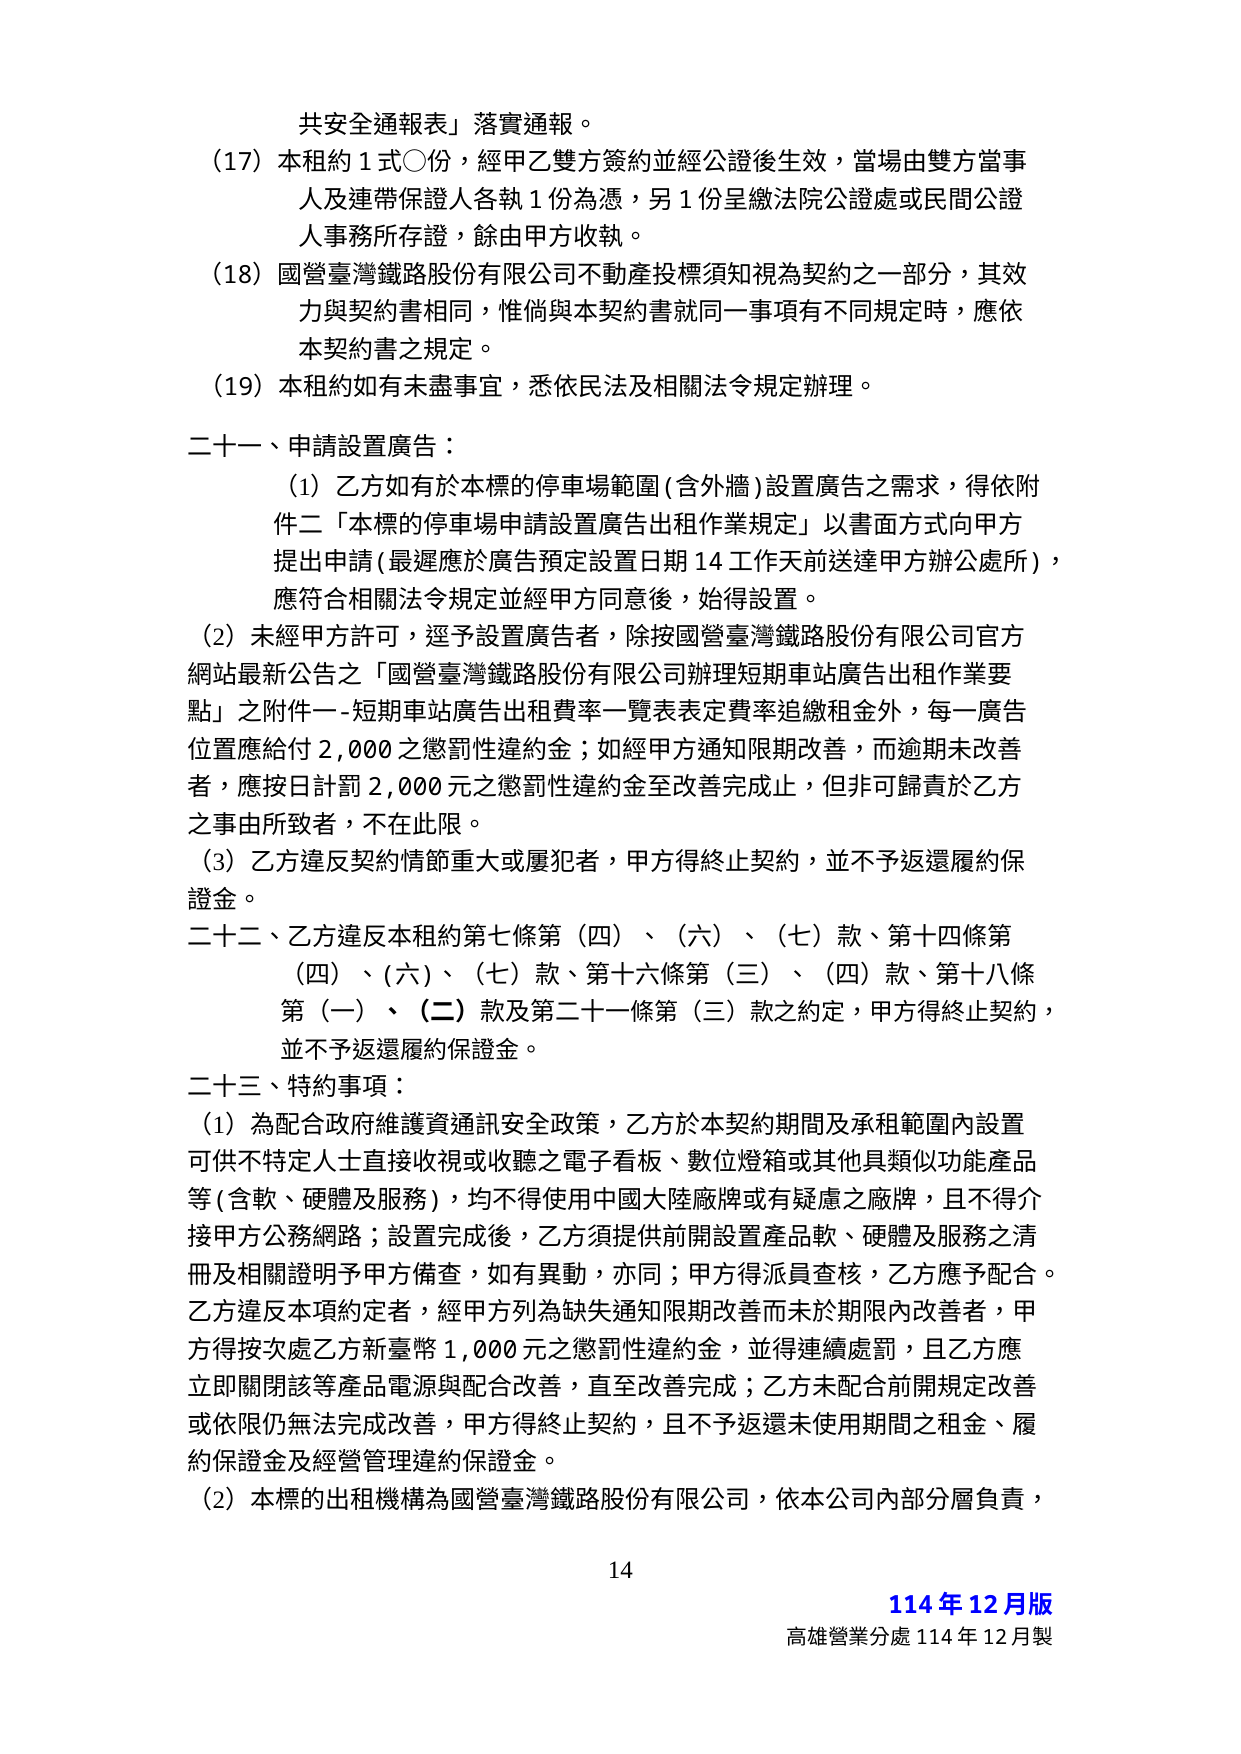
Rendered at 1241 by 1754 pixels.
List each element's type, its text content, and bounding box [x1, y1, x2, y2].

text 二十二、乙方違反本租約第七條第（四）、（六）、（七）款、第十四條第（四）、(六)、（七）款、第十六條第（三）、（四）款、第十八條第（一）、（二）款及第二十一條第（三）款之約定，甲方得終止契約，並不予返還履約保證金。 [187, 916, 1053, 1066]
text 二十三、特約事項： [187, 1066, 1053, 1103]
list 本租約如有未盡事宜，悉依民法及相關法令規定辦理。 [198, 366, 1047, 403]
list 本租約1式○份，經甲乙雙方簽約並經公證後生效，當場由雙方當事人及連帶保證人各執1份為憑，另1份呈繳法院公證處或民間公證人事務所存證，餘由甲方收執。 [197, 141, 1047, 253]
list 國營臺灣鐵路股份有限公司不動產投標須知視為契約之一部分，其效力與契約書相同，惟倘與本契約書就同一事項有不同規定時，應依本契約書之規定。 [197, 253, 1047, 366]
list 共安全通報表」落實通報。 [197, 103, 1047, 141]
list 未經甲方許可，逕予設置廣告者，除按國營臺灣鐵路股份有限公司官方網站最新公告之「國營臺灣鐵路股份有限公司辦理短期車站廣告出租作業要點」之附件一-短期車站廣告出租費率一覽表表定費率追繳租金外，每一廣告位置應給付2,000之懲罰性違約金；如經甲方通知限期改善，而逾期未改善者，應按日計罰2,000元之懲罰性違約金至改善完成止，但非可歸責於乙方之事由所致者，不在此限。 [187, 616, 1047, 841]
text 二十一、申請設置廣告： [187, 403, 1053, 466]
list 本標的出租機構為國營臺灣鐵路股份有限公司，依本公司內部分層負責，指定本公司資產開發處高雄營業分處作為公開招標及履約管理單位，並由該分處開立發票。 [187, 1478, 1047, 1516]
list 乙方如有於本標的停車場範圍(含外牆)設置廣告之需求，得依附件二「本標的停車場申請設置廣告出租作業規定」以書面方式向甲方提出申請(最遲應於廣告預定設置日期14工作天前送達甲方辦公處所)，應符合相關法令規定並經甲方同意後，始得設置。 [273, 466, 1047, 616]
list 為配合政府維護資通訊安全政策，乙方於本契約期間及承租範圍內設置可供不特定人士直接收視或收聽之電子看板、數位燈箱或其他具類似功能產品等(含軟、硬體及服務)，均不得使用中國大陸廠牌或有疑慮之廠牌，且不得介接甲方公務網路；設置完成後，乙方須提供前開設置產品軟、硬體及服務之清冊及相關證明予甲方備查，如有異動，亦同；甲方得派員查核，乙方應予配合。乙方違反本項約定者，經甲方列為缺失通知限期改善而未於期限內改善者，甲方得按次處乙方新臺幣1,000元之懲罰性違約金，並得連續處罰，且乙方應立即關閉該等產品電源與配合改善，直至改善完成；乙方未配合前開規定改善或依限仍無法完成改善，甲方得終止契約，且不予返還未使用期間之租金、履約保證金及經營管理違約保證金。 [187, 1103, 1047, 1478]
list 乙方違反契約情節重大或屢犯者，甲方得終止契約，並不予返還履約保證金。 [187, 841, 1047, 916]
